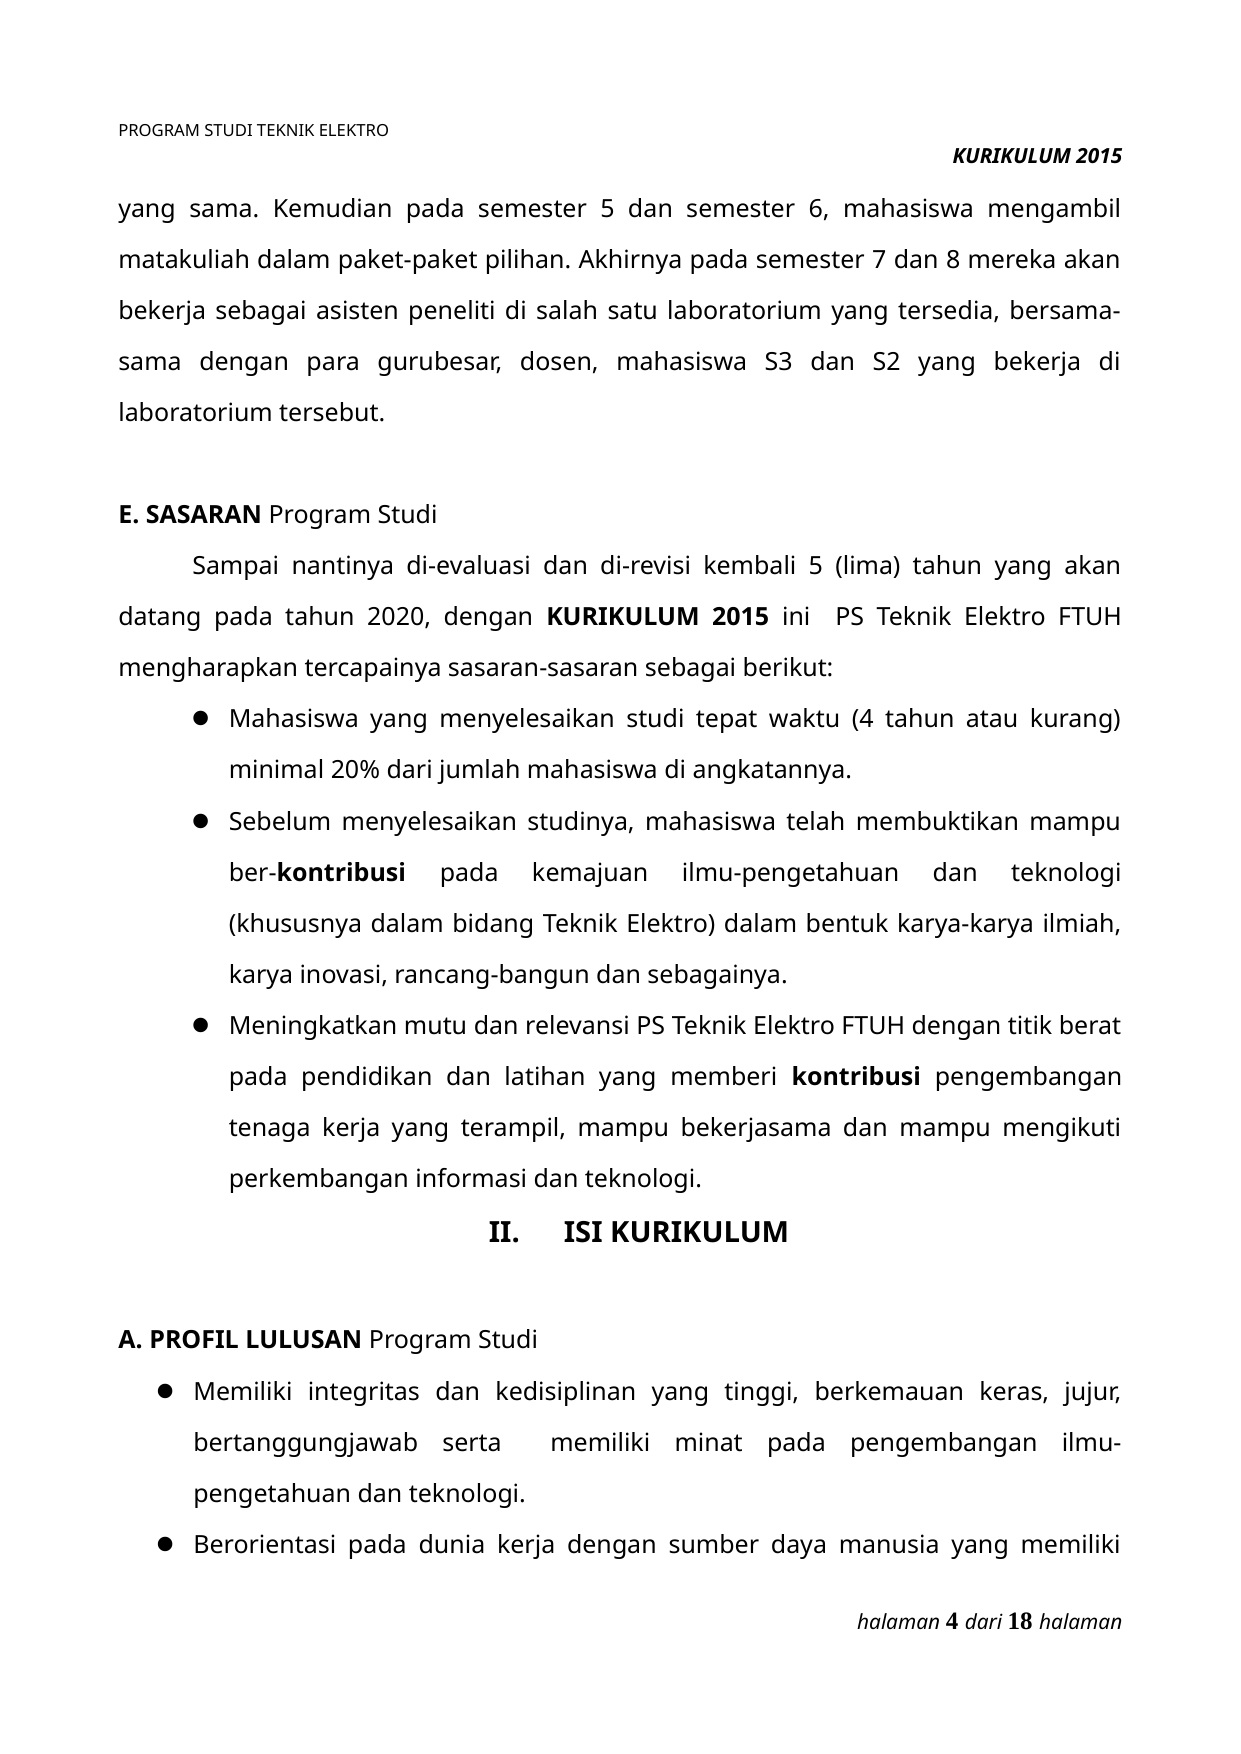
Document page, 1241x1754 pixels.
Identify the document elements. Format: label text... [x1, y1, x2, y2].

list Sebelum menyelesaikan studinya, mahasiswa telah membuktikan mampu ber-kontribusi pada kemajuan ilmu-pengetahuan dan teknologi (khususnya dalam bidang Teknik Elektro) dalam bentuk karya-karya ilmiah, karya inovasi, rancang-bangun dan sebagainya. [191, 803, 1122, 990]
list Meningkatkan mutu dan relevansi PS Teknik Elektro FTUH dengan titik berat pada pendidikan dan latihan yang memberi kontribusi pengembangan tenaga kerja yang terampil, mampu bekerjasama dan mampu mengikuti perkembangan informasi dan teknologi. [191, 1007, 1122, 1194]
text A. PROFIL LULUSAN Program Studi [118, 1322, 1122, 1356]
text Sampai nantinya di-evaluasi dan di-revisi kembali 5 (lima) tahun yang akan datang pada tahun 2020, dengan KURIKULUM 2015 ini PS Teknik Elektro FTUH mengharapkan tercapainya sasaran-sasaran sebagai berikut: [118, 548, 1122, 684]
list Memiliki integritas dan kedisiplinan yang tinggi, berkemauan keras, jujur, bertanggungjawab serta memiliki minat pada pengembangan ilmu-pengetahuan dan teknologi. [156, 1373, 1122, 1509]
list ISI KURIKULUM [156, 1212, 1122, 1251]
text yang sama. Kemudian pada semester 5 dan semester 6, mahasiswa mengambil matakuliah dalam paket-paket pilihan. Akhirnya pada semester 7 dan 8 mereka akan bekerja sebagai asisten peneliti di salah satu laboratorium yang tersedia, bersama-sama dengan para gurubesar, dosen, mahasiswa S3 dan S2 yang bekerja di laboratorium tersebut. [118, 191, 1122, 429]
list Berorientasi pada dunia kerja dengan sumber daya manusia yang memiliki [156, 1526, 1122, 1560]
list Mahasiswa yang menyelesaikan studi tepat waktu (4 tahun atau kurang) minimal 20% dari jumlah mahasiswa di angkatannya. [191, 701, 1122, 786]
text E. SASARAN Program Studi [118, 497, 1122, 531]
